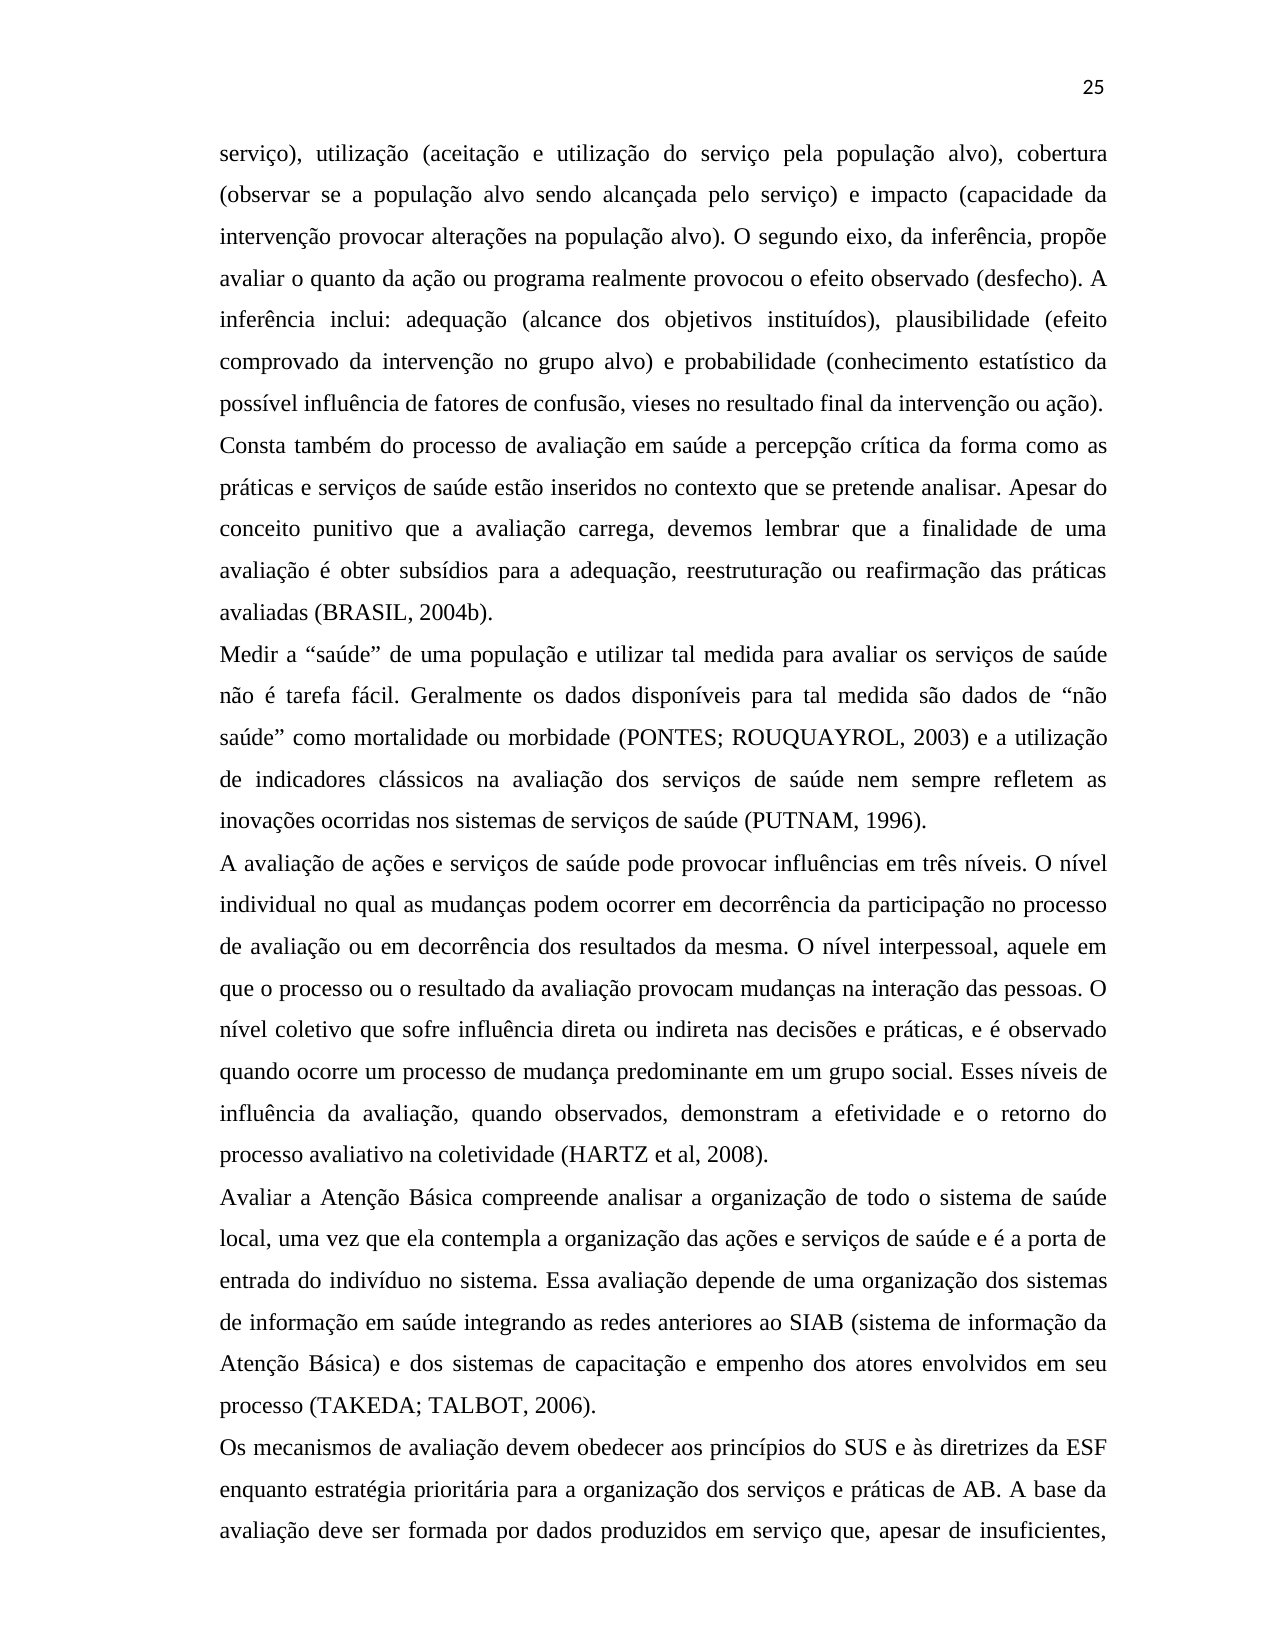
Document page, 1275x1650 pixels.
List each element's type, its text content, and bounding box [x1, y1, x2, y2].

text serviço), utilização (aceitação e utilização do serviço pela população alvo), cobertura (observar se a população alvo sendo alcançada pelo serviço) e impacto (capacidade da intervenção provocar alterações na população alvo). O segundo eixo, da inferência, propõe avaliar o quanto da ação ou programa realmente provocou o efeito observado (desfecho). A inferência inclui: adequação (alcance dos objetivos instituídos), plausibilidade (efeito comprovado da intervenção no grupo alvo) e probabilidade (conhecimento estatístico da possível influência de fatores de confusão, vieses no resultado final da intervenção ou ação). [219, 139, 1109, 416]
text Medir a “saúde” de uma população e utilizar tal medida para avaliar os serviços de saúde não é tarefa fácil. Geralmente os dados disponíveis para tal medida são dados de “não saúde” como mortalidade ou morbidade (PONTES; ROUQUAYROL, 2003) e a utilização de indicadores clássicos na avaliação dos serviços de saúde nem sempre refletem as inovações ocorridas nos sistemas de serviços de saúde (PUTNAM, 1996). [219, 640, 1109, 834]
text Consta também do processo de avaliação em saúde a percepção crítica da forma como as práticas e serviços de saúde estão inseridos no contexto que se pretende analisar. Apesar do conceito punitivo que a avaliação carrega, devemos lembrar que a finalidade de uma avaliação é obter subsídios para a adequação, reestruturação ou reafirmação das práticas avaliadas (BRASIL, 2004b). [219, 431, 1109, 625]
text A avaliação de ações e serviços de saúde pode provocar influências em três níveis. O nível individual no qual as mudanças podem ocorrer em decorrência da participação no processo de avaliação ou em decorrência dos resultados da mesma. O nível interpessoal, aquele em que o processo ou o resultado da avaliação provocam mudanças na interação das pessoas. O nível coletivo que sofre influência direta ou indireta nas decisões e práticas, e é observado quando ocorre um processo de mudança predominante em um grupo social. Esses níveis de influência da avaliação, quando observados, demonstram a efetividade e o retorno do processo avaliativo na coletividade (HARTZ et al, 2008). [219, 849, 1109, 1168]
text Os mecanismos de avaliação devem obedecer aos princípios do SUS e às diretrizes da ESF enquanto estratégia prioritária para a organização dos serviços e práticas de AB. A base da avaliação deve ser formada por dados produzidos em serviço que, apesar de insuficientes, [219, 1433, 1109, 1544]
text Avaliar a Atenção Básica compreende analisar a organização de todo o sistema de saúde local, uma vez que ela contempla a organização das ações e serviços de saúde e é a porta de entrada do indivíduo no sistema. Essa avaliação depende de uma organização dos sistemas de informação em saúde integrando as redes anteriores ao SIAB (sistema de informação da Atenção Básica) e dos sistemas de capacitação e empenho dos atores envolvidos em seu processo (TAKEDA; TALBOT, 2006). [219, 1182, 1109, 1418]
